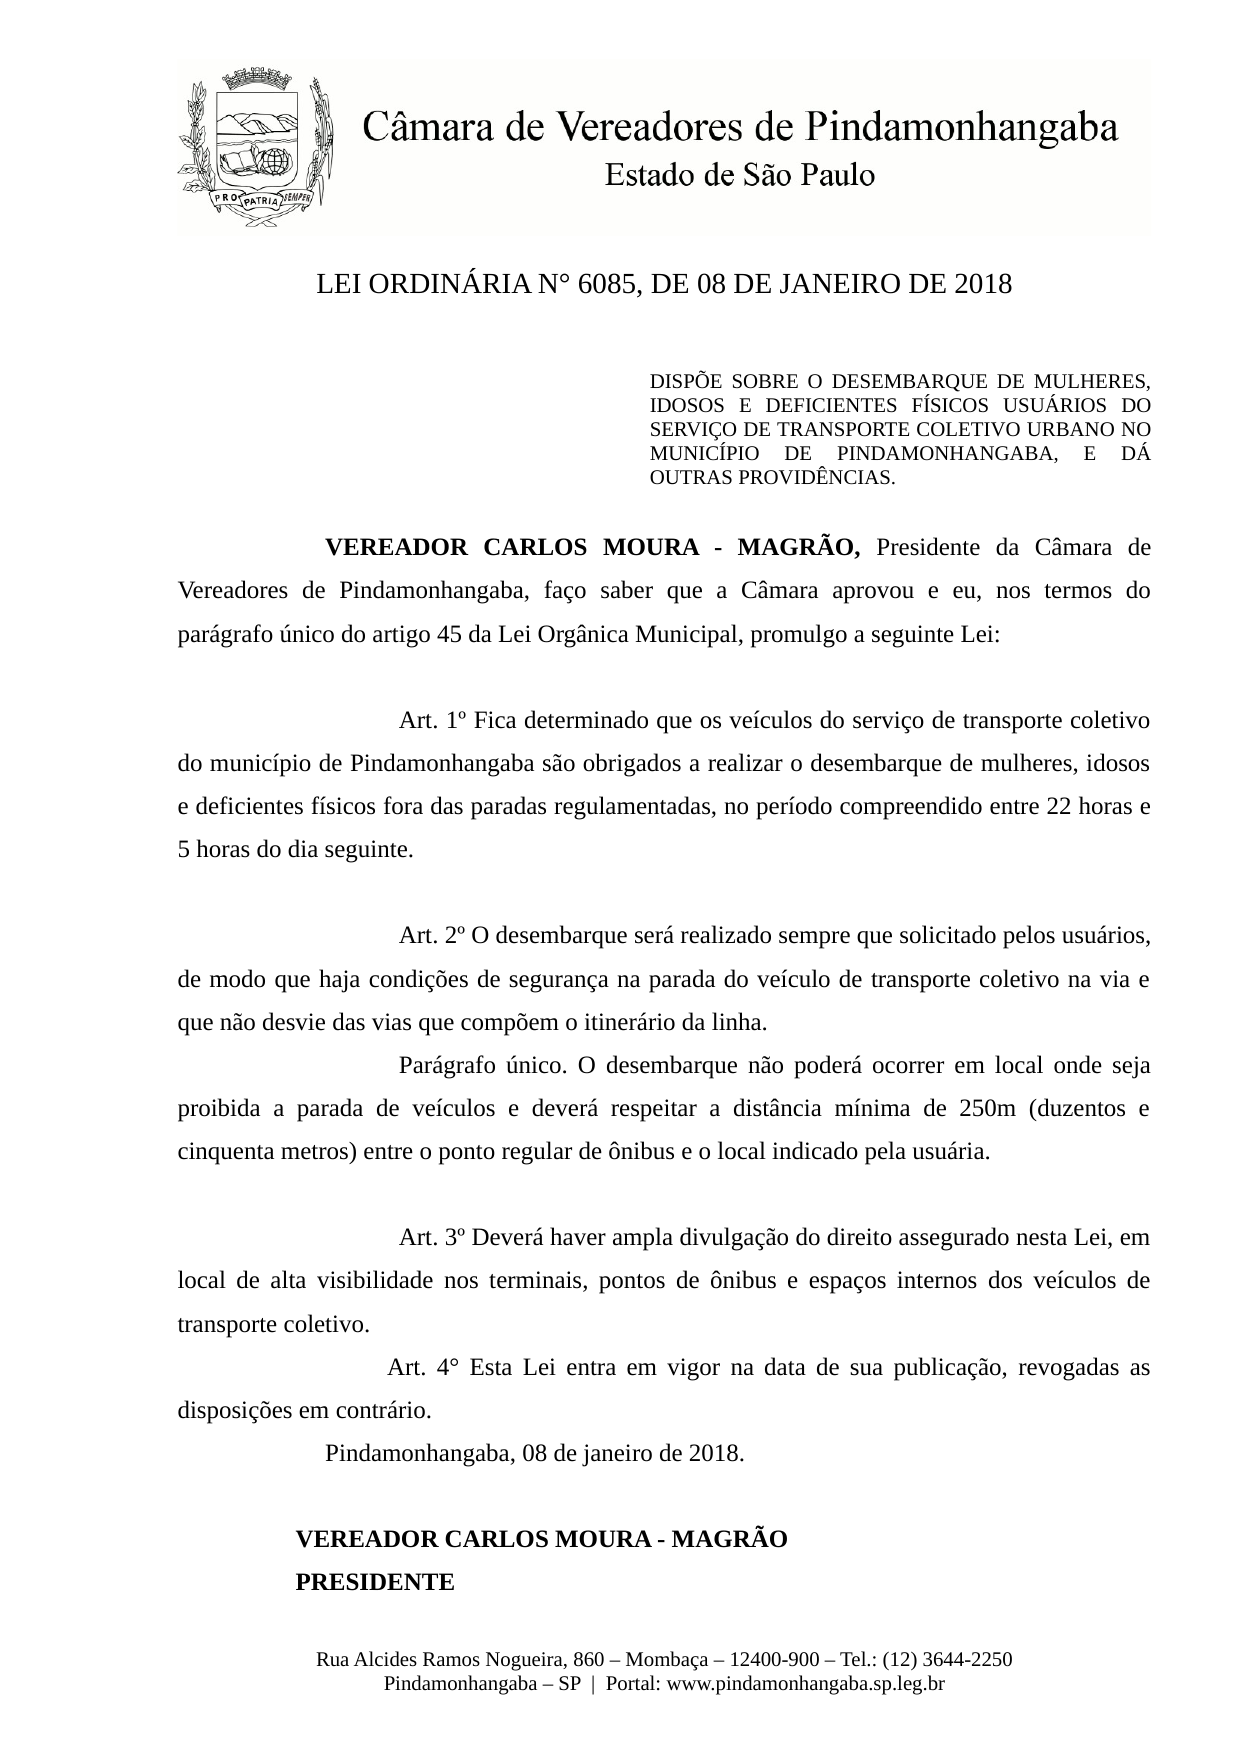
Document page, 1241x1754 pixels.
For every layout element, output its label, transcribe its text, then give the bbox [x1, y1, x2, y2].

text Art. 4° Esta Lei entra em vigor na data de sua publicação, revogadas as disposições em contrário. [177, 1352, 1152, 1424]
text VEREADOR CARLOS MOURA - MAGRÃO [177, 1524, 1152, 1553]
text PRESIDENTE [177, 1567, 1152, 1596]
text VEREADOR CARLOS MOURA - MAGRÃO, Presidente da Câmara de Vereadores de Pindamonhangaba, faço saber que a Câmara aprovou e eu, nos termos do parágrafo único do artigo 45 da Lei Orgânica Municipal, promulgo a seguinte Lei: [177, 532, 1152, 647]
text Pindamonhangaba, 08 de janeiro de 2018. [177, 1438, 1152, 1467]
text DISPÕE SOBRE O DESEMBARQUE DE MULHERES, IDOSOS E DEFICIENTES FÍSICOS USUÁRIOS DO SERVIÇO DE TRANSPORTE COLETIVO URBANO NO MUNICÍPIO DE PINDAMONHANGABA, E DÁ OUTRAS PROVIDÊNCIAS. [649, 369, 1152, 489]
text Parágrafo único. O desembarque não poderá ocorrer em local onde seja proibida a parada de veículos e deverá respeitar a distância mínima de 250m (duzentos e cinquenta metros) entre o ponto regular de ônibus e o local indicado pela usuária. [177, 1050, 1152, 1165]
text Art. 1º Fica determinado que os veículos do serviço de transporte coletivo do município de Pindamonhangaba são obrigados a realizar o desembarque de mulheres, idosos e deficientes físicos fora das paradas regulamentadas, no período compreendido entre 22 horas e 5 horas do dia seguinte. [177, 705, 1152, 863]
text LEI ORDINÁRIA N° 6085, de 08 de janeiro de 2018 [177, 266, 1152, 299]
picture [177, 59, 1152, 236]
text Art. 2º O desembarque será realizado sempre que solicitado pelos usuários, de modo que haja condições de segurança na parada do veículo de transporte coletivo na via e que não desvie das vias que compõem o itinerário da linha. [177, 921, 1152, 1036]
text Art. 3º Deverá haver ampla divulgação do direito assegurado nesta Lei, em local de alta visibilidade nos terminais, pontos de ônibus e espaços internos dos veículos de transporte coletivo. [177, 1222, 1152, 1337]
